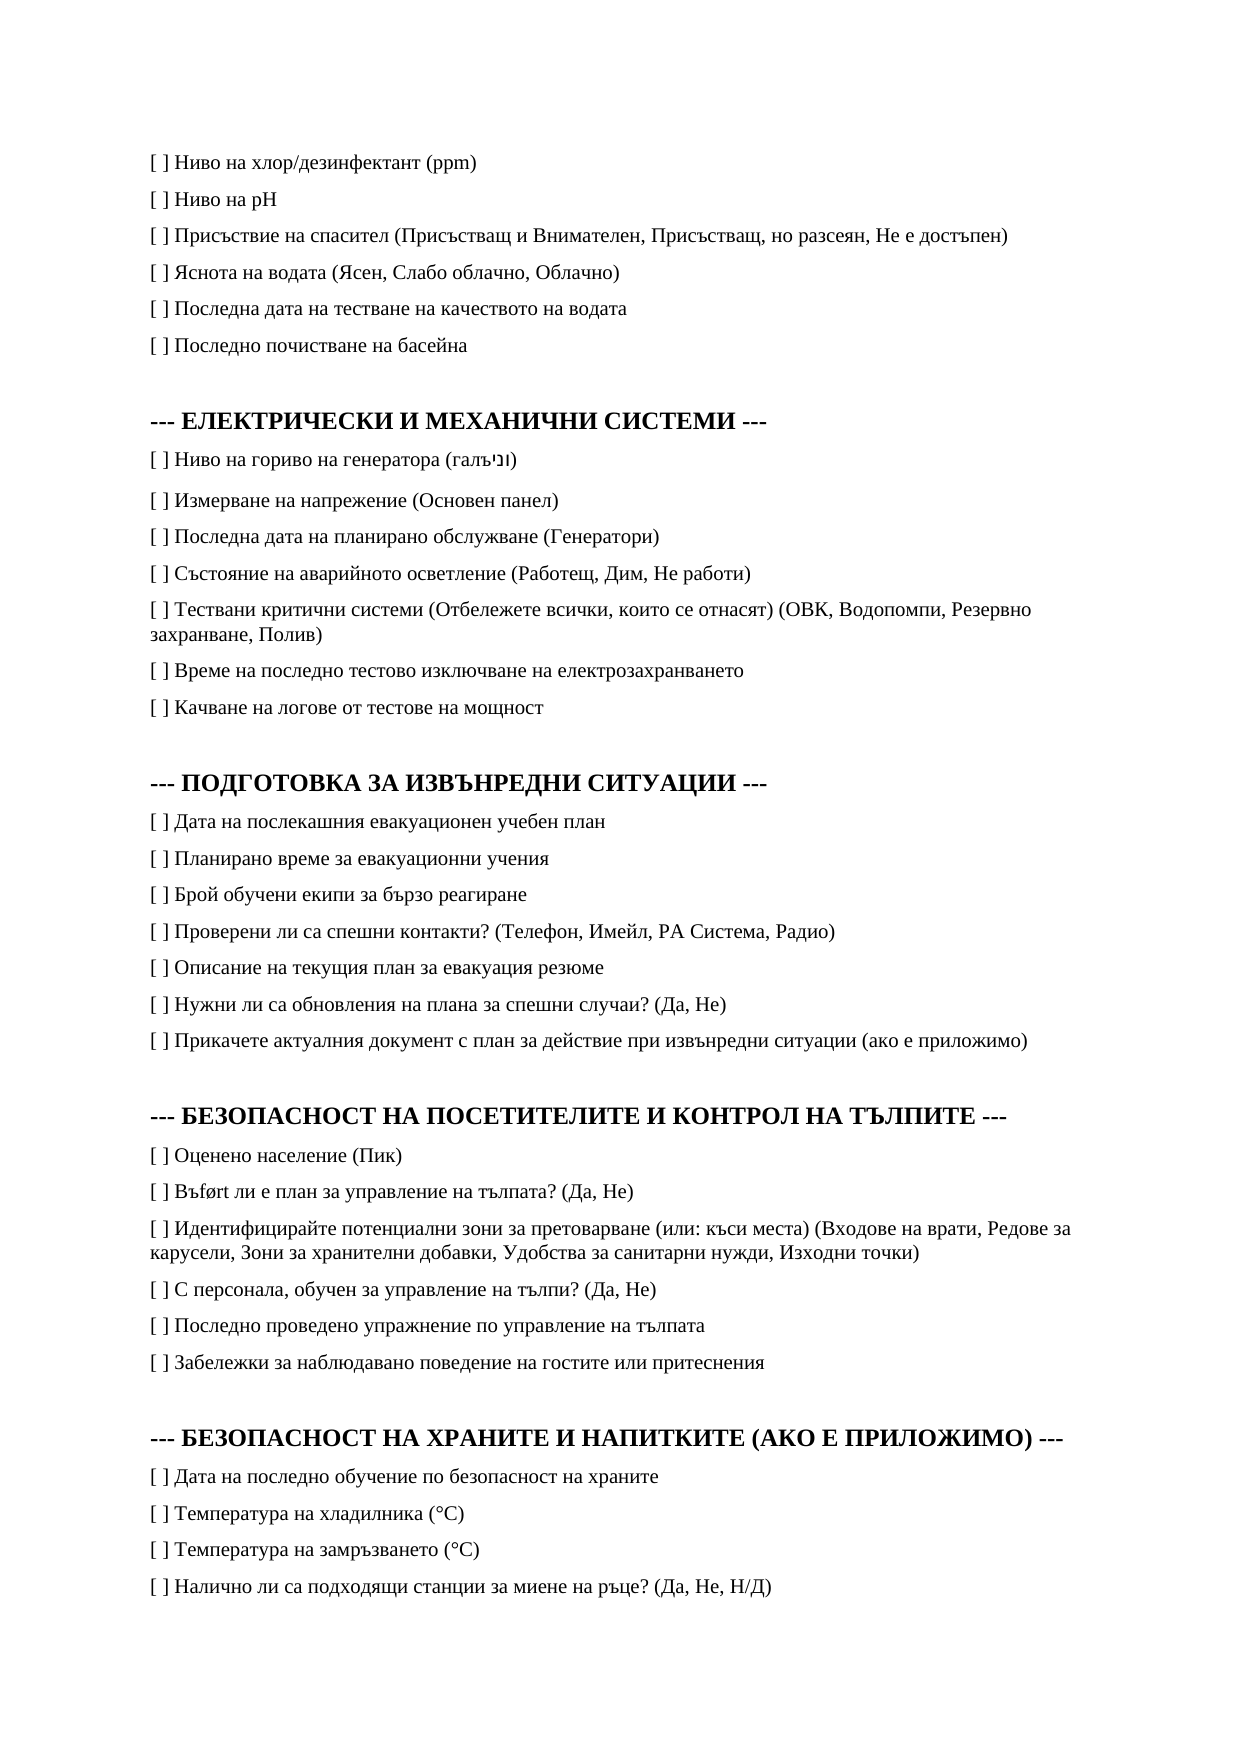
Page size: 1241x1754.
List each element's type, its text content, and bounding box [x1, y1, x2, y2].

text [ ] Описание на текущия план за евакуация резюме [150, 955, 1090, 979]
text [ ] Последно почистване на басейна [150, 333, 1090, 357]
text [ ] Забележки за наблюдавано поведение на гостите или притеснения [150, 1349, 1090, 1374]
text [ ] Дата на послекашния евакуационен учебен план [150, 809, 1090, 833]
text [ ] Идентифицирайте потенциални зони за претоварване (или: къси места) (Входове на врати, Редове за карусели, Зони за хранителни добавки, Удобства за санитарни нужди, Изходни точки) [150, 1216, 1090, 1264]
text [ ] Време на последно тестово изключване на електрозахранването [150, 658, 1090, 682]
text [ ] С персонала, обучен за управление на тълпи? (Да, Не) [150, 1276, 1090, 1301]
text [ ] Последно проведено упражнение по управление на тълпата [150, 1313, 1090, 1337]
text [ ] Планирано време за евакуационни учения [150, 846, 1090, 869]
text [ ] Оценено население (Пик) [150, 1143, 1090, 1167]
text [ ] Нужни ли са обновления на плана за спешни случаи? (Да, Не) [150, 992, 1090, 1016]
text --- ПОДГОТОВКА ЗА ИЗВЪНРЕДНИ СИТУАЦИИ --- [150, 768, 1090, 796]
text [ ] Последна дата на тестване на качеството на водата [150, 296, 1090, 320]
text [ ] Проверени ли са спешни контакти? (Телефон, Имейл, PA Система, Радио) [150, 919, 1090, 943]
text --- ЕЛЕКТРИЧЕСКИ И МЕХАНИЧНИ СИСТЕМИ --- [150, 406, 1090, 435]
text [ ] Брой обучени екипи за бързо реагиране [150, 882, 1090, 906]
text [ ] Измерване на напрежение (Основен панел) [150, 488, 1090, 512]
text [ ] Тествани критични системи (Отбележете всички, които се отнасят) (ОВК, Водопомпи, Резервно захранване, Полив) [150, 597, 1090, 646]
text [ ] Температура на замръзването (°C) [150, 1537, 1090, 1561]
text [ ] Последна дата на планирано обслужване (Генератори) [150, 524, 1090, 548]
text [ ] Присъствие на спасител (Присъстващ и Внимателен, Присъстващ, но разсеян, Не е достъпен) [150, 223, 1090, 247]
text [ ] Ниво на хлор/дезинфектант (ppm) [150, 150, 1090, 174]
text [ ] Прикачете актуалния документ с план за действие при извънредни ситуации (ако е приложимо) [150, 1028, 1090, 1052]
text --- БЕЗОПАСНОСТ НА ПОСЕТИТЕЛИТЕ И КОНТРОЛ НА ТЪЛПИТЕ --- [150, 1101, 1090, 1130]
text [ ] Налично ли са подходящи станции за миене на ръце? (Да, Не, Н/Д) [150, 1574, 1090, 1598]
text [ ] Ниво на гориво на генератора (галъוני) [150, 447, 1090, 475]
text [ ] Температура на хладилника (°C) [150, 1501, 1090, 1524]
text [ ] Дата на последно обучение по безопасност на храните [150, 1464, 1090, 1488]
text [ ] Качване на логове от тестове на мощност [150, 694, 1090, 719]
text [ ] Ниво на pH [150, 187, 1090, 211]
text [ ] Състояние на аварийното осветление (Работещ, Дим, Не работи) [150, 561, 1090, 585]
text [ ] Яснота на водата (Ясен, Слабо облачно, Облачно) [150, 260, 1090, 284]
text [ ] Въført ли е план за управление на тълпата? (Да, Не) [150, 1179, 1090, 1203]
text --- БЕЗОПАСНОСТ НА ХРАНИТЕ И НАПИТКИТЕ (АКО Е ПРИЛОЖИМО) --- [150, 1423, 1090, 1451]
